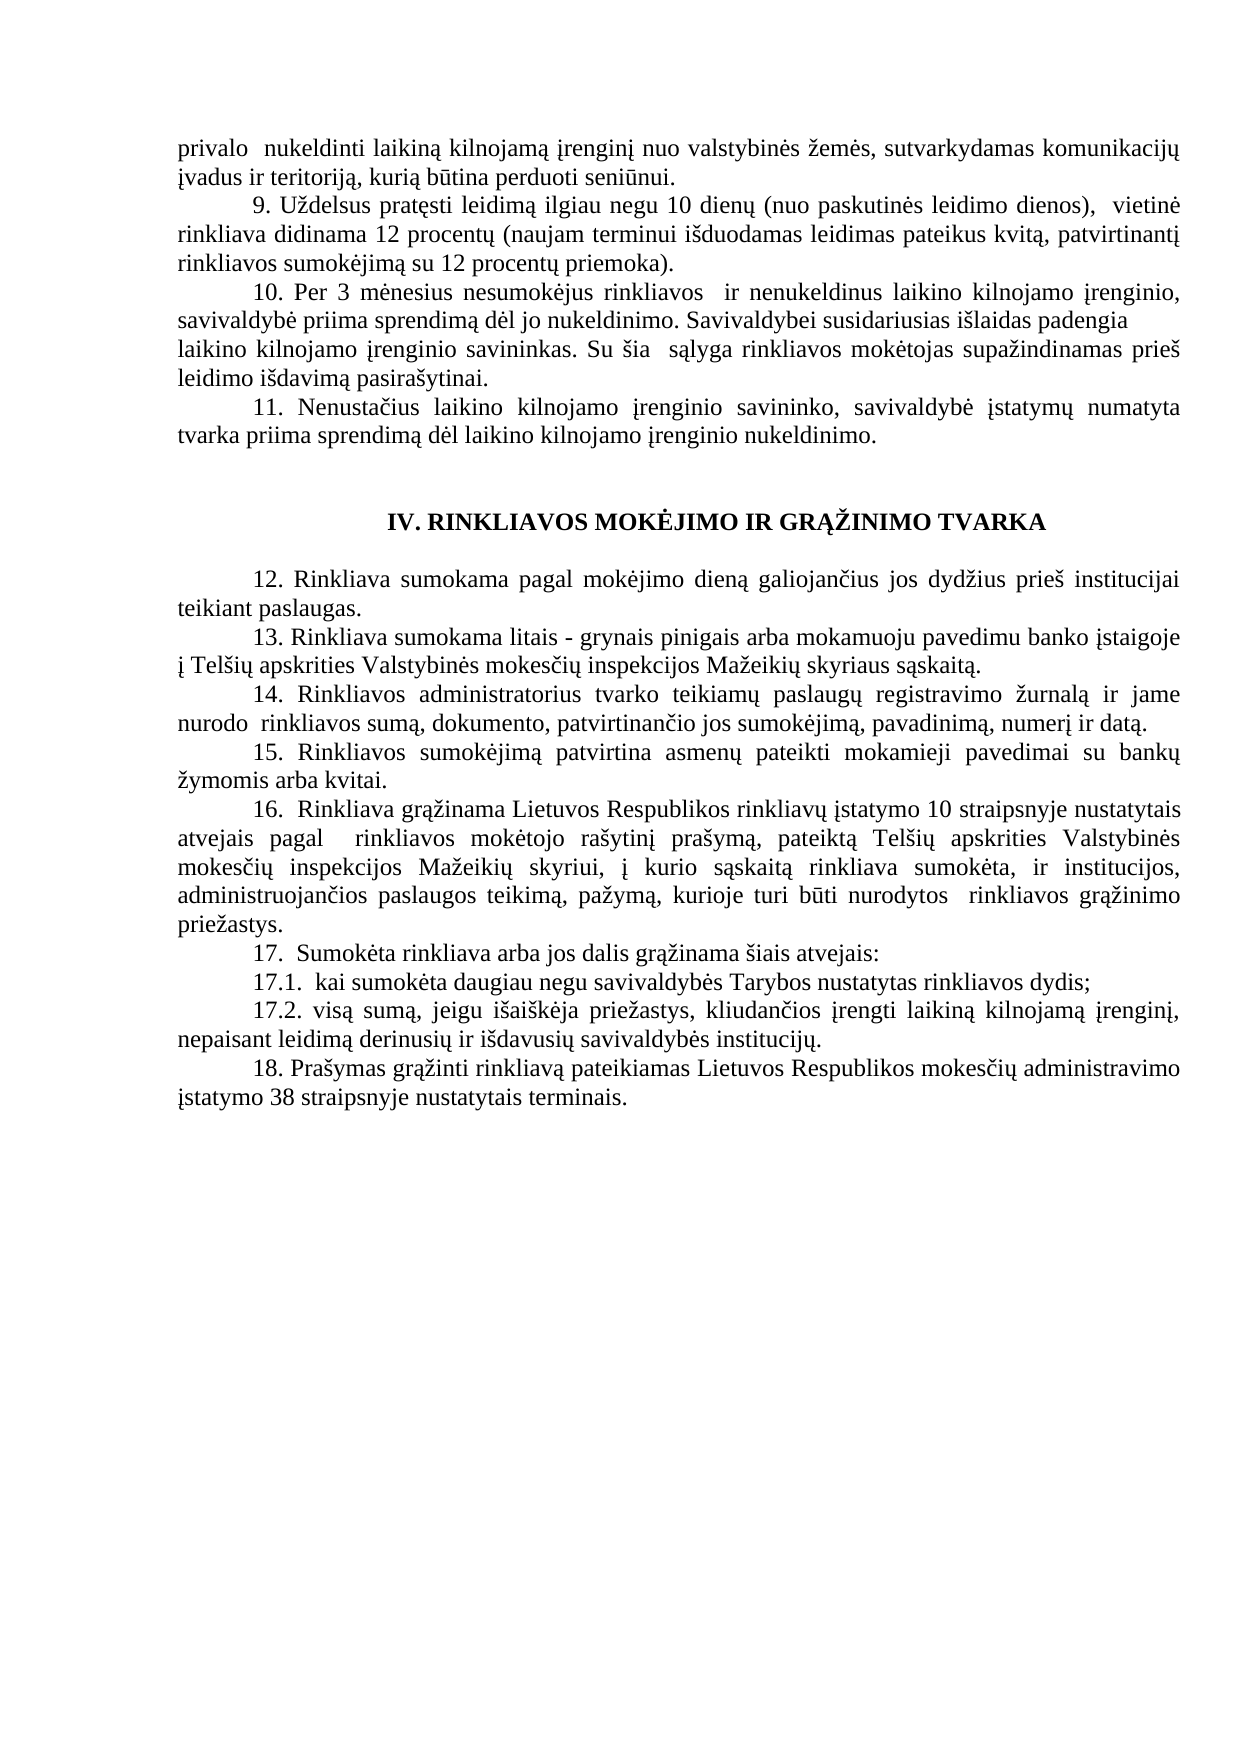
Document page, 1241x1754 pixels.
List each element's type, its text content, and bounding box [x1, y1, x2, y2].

text 10. Per 3 mėnesius nesumokėjus rinkliavos ir nenukeldinus laikino kilnojamo įrenginio, savivaldybė priima sprendimą dėl jo nukeldinimo. Savivaldybei susidariusias išlaidas padengia [177, 277, 1181, 334]
text laikino kilnojamo įrenginio savininkas. Su šia sąlyga rinkliavos mokėtojas supažindinamas prieš leidimo išdavimą pasirašytinai. [177, 334, 1181, 392]
text IV. RINKLIAVOS MOKĖJIMO IR GRĄŽINIMO TVARKA [177, 507, 1181, 535]
text 17. Sumokėta rinkliava arba jos dalis grąžinama šiais atvejais: [177, 938, 1181, 967]
text 16. Rinkliava grąžinama Lietuvos Respublikos rinkliavų įstatymo 10 straipsnyje nustatytais atvejais pagal rinkliavos mokėtojo rašytinį prašymą, pateiktą Telšių apskrities Valstybinės mokesčių inspekcijos Mažeikių skyriui, į kurio sąskaitą rinkliava sumokėta, ir institucijos, administruojančios paslaugos teikimą, pažymą, kurioje turi būti nurodytos rinkliavos grąžinimo priežastys. [177, 794, 1181, 938]
text 17.1. kai sumokėta daugiau negu savivaldybės Tarybos nustatytas rinkliavos dydis; [177, 967, 1181, 995]
text 15. Rinkliavos sumokėjimą patvirtina asmenų pateikti mokamieji pavedimai su bankų žymomis arba kvitai. [177, 737, 1181, 794]
text 14. Rinkliavos administratorius tvarko teikiamų paslaugų registravimo žurnalą ir jame nurodo rinkliavos sumą, dokumento, patvirtinančio jos sumokėjimą, pavadinimą, numerį ir datą. [177, 679, 1181, 737]
text privalo nukeldinti laikiną kilnojamą įrenginį nuo valstybinės žemės, sutvarkydamas komunikacijų įvadus ir teritoriją, kurią būtina perduoti seniūnui. [177, 133, 1181, 190]
text 18. Prašymas grąžinti rinkliavą pateikiamas Lietuvos Respublikos mokesčių administravimo įstatymo 38 straipsnyje nustatytais terminais. [177, 1053, 1181, 1110]
text 13. Rinkliava sumokama litais - grynais pinigais arba mokamuoju pavedimu banko įstaigoje į Telšių apskrities Valstybinės mokesčių inspekcijos Mažeikių skyriaus sąskaitą. [177, 622, 1181, 679]
text 17.2. visą sumą, jeigu išaiškėja priežastys, kliudančios įrengti laikiną kilnojamą įrenginį, nepaisant leidimą derinusių ir išdavusių savivaldybės institucijų. [177, 995, 1181, 1053]
text 11. Nenustačius laikino kilnojamo įrenginio savininko, savivaldybė įstatymų numatyta tvarka priima sprendimą dėl laikino kilnojamo įrenginio nukeldinimo. [177, 392, 1181, 449]
text 9. Uždelsus pratęsti leidimą ilgiau negu 10 dienų (nuo paskutinės leidimo dienos), vietinė rinkliava didinama 12 procentų (naujam terminui išduodamas leidimas pateikus kvitą, patvirtinantį rinkliavos sumokėjimą su 12 procentų priemoka). [177, 190, 1181, 277]
text 12. Rinkliava sumokama pagal mokėjimo dieną galiojančius jos dydžius prieš institucijai teikiant paslaugas. [177, 564, 1181, 622]
